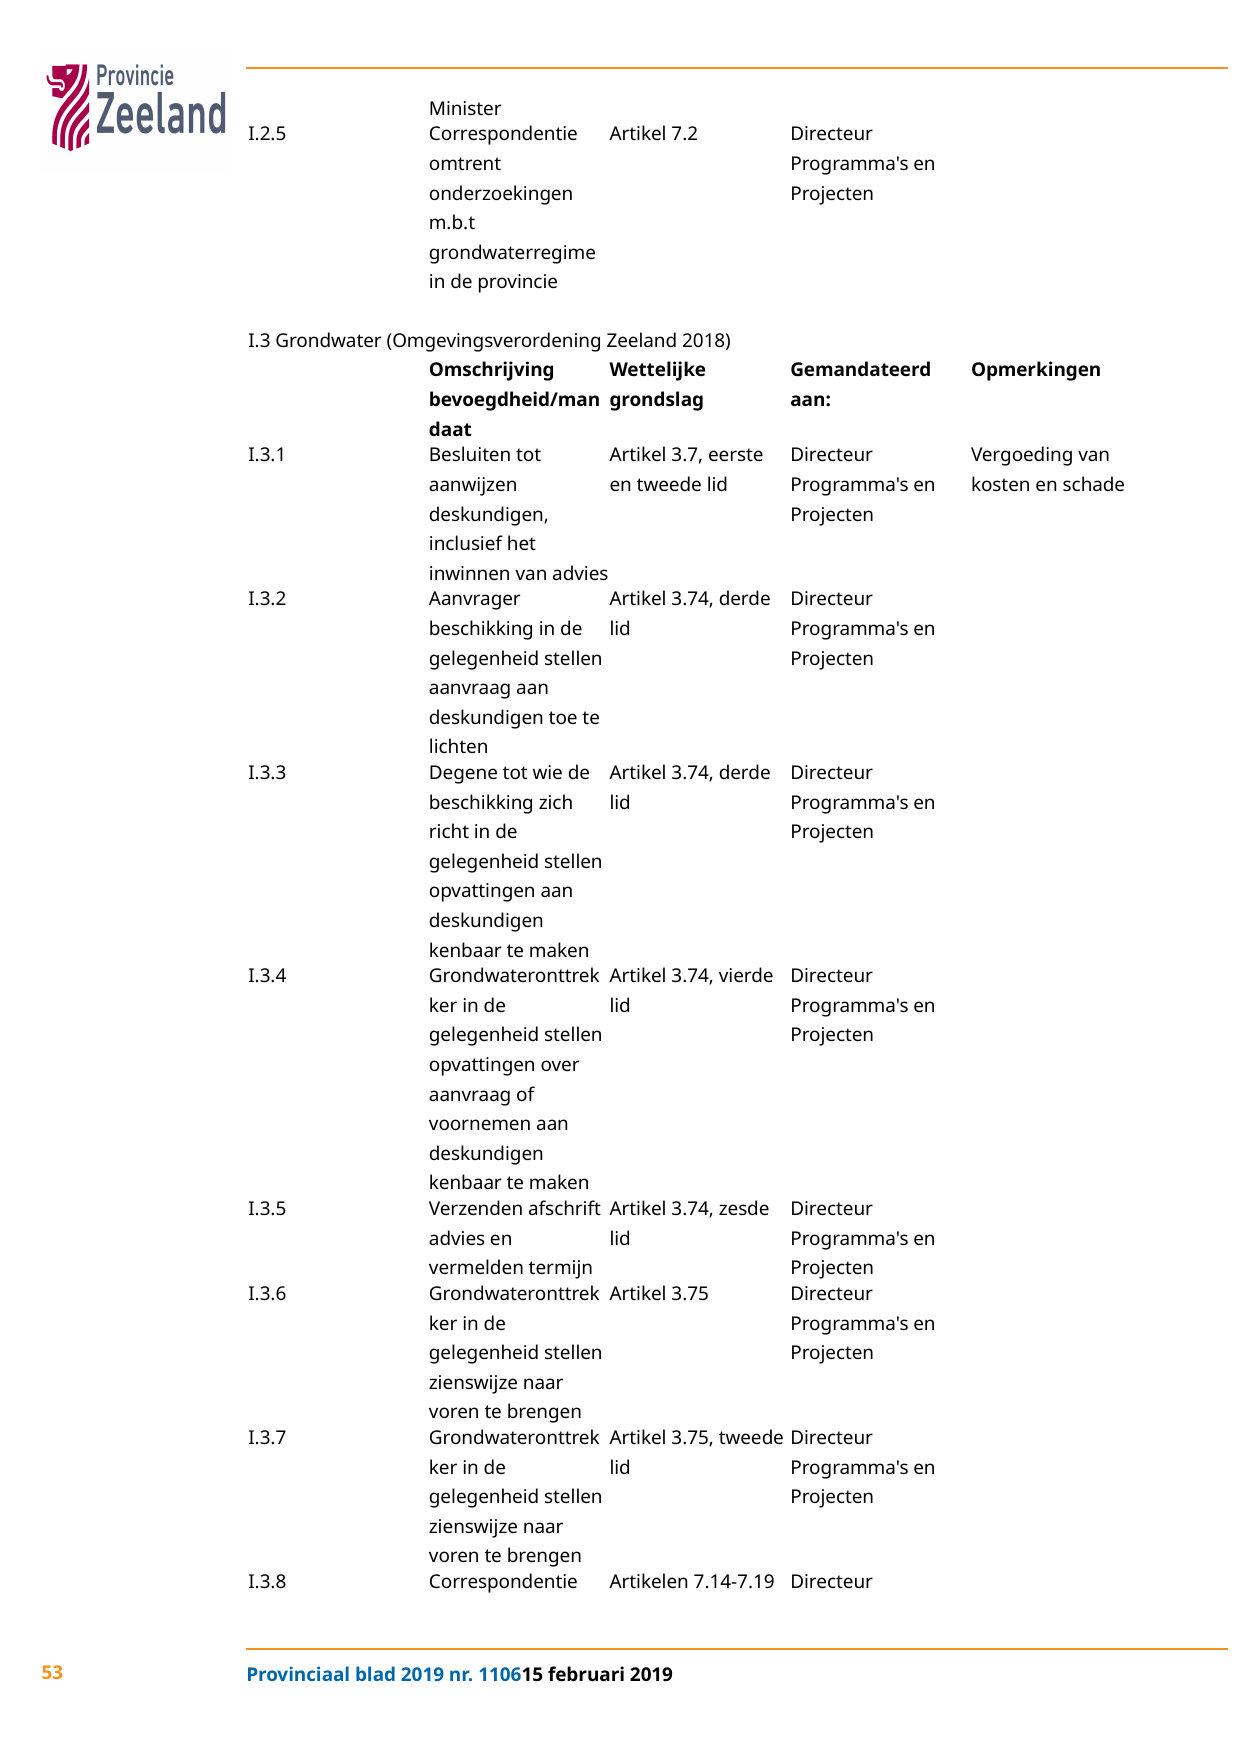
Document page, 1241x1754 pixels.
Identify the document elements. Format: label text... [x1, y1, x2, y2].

table_cell Correspondentie omtrent onderzoekingen m.b.t grondwaterregime in de provincie [429, 121, 609, 294]
table_cell Artikel 3.74, zesde lid [609, 1195, 790, 1280]
table_cell I.3.1 [248, 442, 429, 586]
table_cell [971, 586, 1152, 759]
table_cell [971, 759, 1152, 962]
table_cell Grondwateronttrekker in de gelegenheid stellen opvattingen over aanvraag of voornemen aan deskundigen kenbaar te maken [429, 963, 609, 1195]
table_cell [971, 95, 1152, 121]
table_cell [790, 95, 971, 121]
table_cell [971, 1568, 1152, 1594]
table_cell Grondwateronttrekker in de gelegenheid stellen zienswijze naar voren te brengen [429, 1280, 609, 1424]
table_cell [971, 963, 1152, 1195]
table_header Opmerkingen [971, 357, 1152, 442]
table_cell Artikel 3.7, eerste en tweede lid [609, 442, 790, 586]
table_cell Verzenden afschrift advies en vermelden termijn [429, 1195, 609, 1280]
table_cell [971, 1280, 1152, 1424]
table_cell [609, 95, 790, 121]
table_cell I.3.2 [248, 586, 429, 759]
table_cell [248, 95, 429, 121]
table_cell Artikel 3.74, derde lid [609, 759, 790, 962]
table_cell Artikel 3.75 [609, 1280, 790, 1424]
table_cell Degene tot wie de beschikking zich richt in de gelegenheid stellen opvattingen aan deskundigen kenbaar te maken [429, 759, 609, 962]
table_cell I.3.6 [248, 1280, 429, 1424]
table_cell Artikel 3.75, tweede lid [609, 1424, 790, 1568]
table_cell [971, 1424, 1152, 1568]
table_cell I.3.7 [248, 1424, 429, 1568]
table_cell Directeur Programma's en Projecten [790, 1195, 971, 1280]
table_cell Besluiten tot aanwijzen deskundigen, inclusief het inwinnen van advies [429, 442, 609, 586]
table_cell Artikel 3.74, derde lid [609, 586, 790, 759]
table_cell Directeur Programma's en Projecten [790, 759, 971, 962]
table_cell Artikel 7.2 [609, 121, 790, 294]
table_cell Grondwateronttrekker in de gelegenheid stellen zienswijze naar voren te brengen [429, 1424, 609, 1568]
table_cell Directeur Programma's en Projecten [790, 121, 971, 294]
table_cell Correspondentie [429, 1568, 609, 1594]
table_cell Artikel 3.74, vierde lid [609, 963, 790, 1195]
table_cell I.3.5 [248, 1195, 429, 1280]
table_cell Artikelen 7.14-7.19 [609, 1568, 790, 1594]
table_cell Vergoeding van kosten en schade [971, 442, 1152, 586]
table_header Omschrijving bevoegdheid/mandaat [429, 357, 609, 442]
table_cell [971, 121, 1152, 294]
table_cell Directeur [790, 1568, 971, 1594]
table_cell Directeur Programma's en Projecten [790, 586, 971, 759]
table_cell I.3.8 [248, 1568, 429, 1594]
table_cell Minister [429, 95, 609, 121]
table_cell I.3.3 [248, 759, 429, 962]
table_cell [971, 1195, 1152, 1280]
table_cell Directeur Programma's en Projecten [790, 1280, 971, 1424]
table_cell I.3.4 [248, 963, 429, 1195]
table_header Wettelijke grondslag [609, 357, 790, 442]
table_cell Directeur Programma's en Projecten [790, 1424, 971, 1568]
table_cell I.2.5 [248, 121, 429, 294]
picture [41, 47, 231, 172]
table_header Gemandateerd aan: [790, 357, 971, 442]
table_cell Directeur Programma's en Projecten [790, 963, 971, 1195]
text I.3 Grondwater (Omgevingsverordening Zeeland 2018) [248, 327, 1152, 353]
table_cell Aanvrager beschikking in de gelegenheid stellen aanvraag aan deskundigen toe te lichten [429, 586, 609, 759]
table_header [248, 357, 429, 442]
table_cell Directeur Programma's en Projecten [790, 442, 971, 586]
